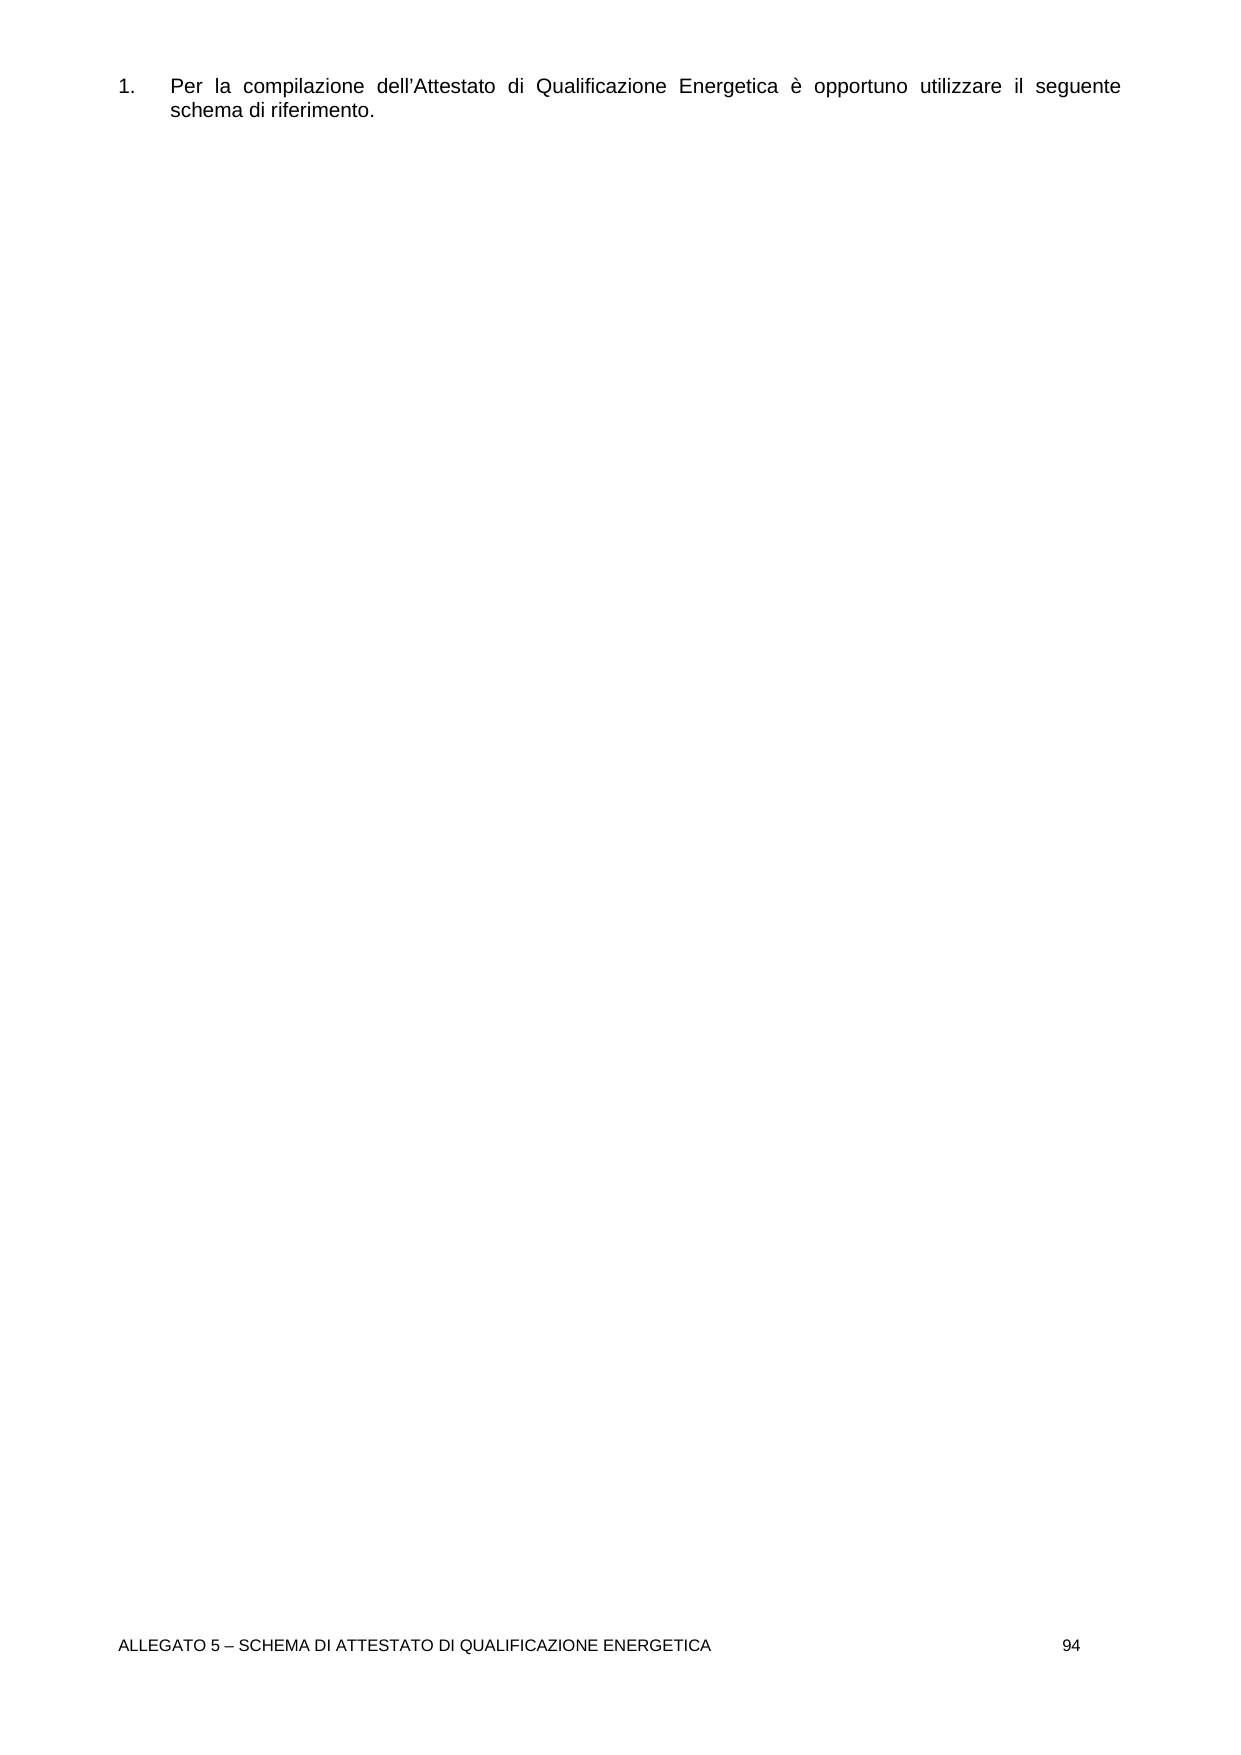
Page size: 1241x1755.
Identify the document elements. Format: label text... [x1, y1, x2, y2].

text 1. Per la compilazione dell’Attestato di Qualificazione Energetica è opportuno utilizzare il seguente schema di riferimento. [118, 74, 1122, 122]
